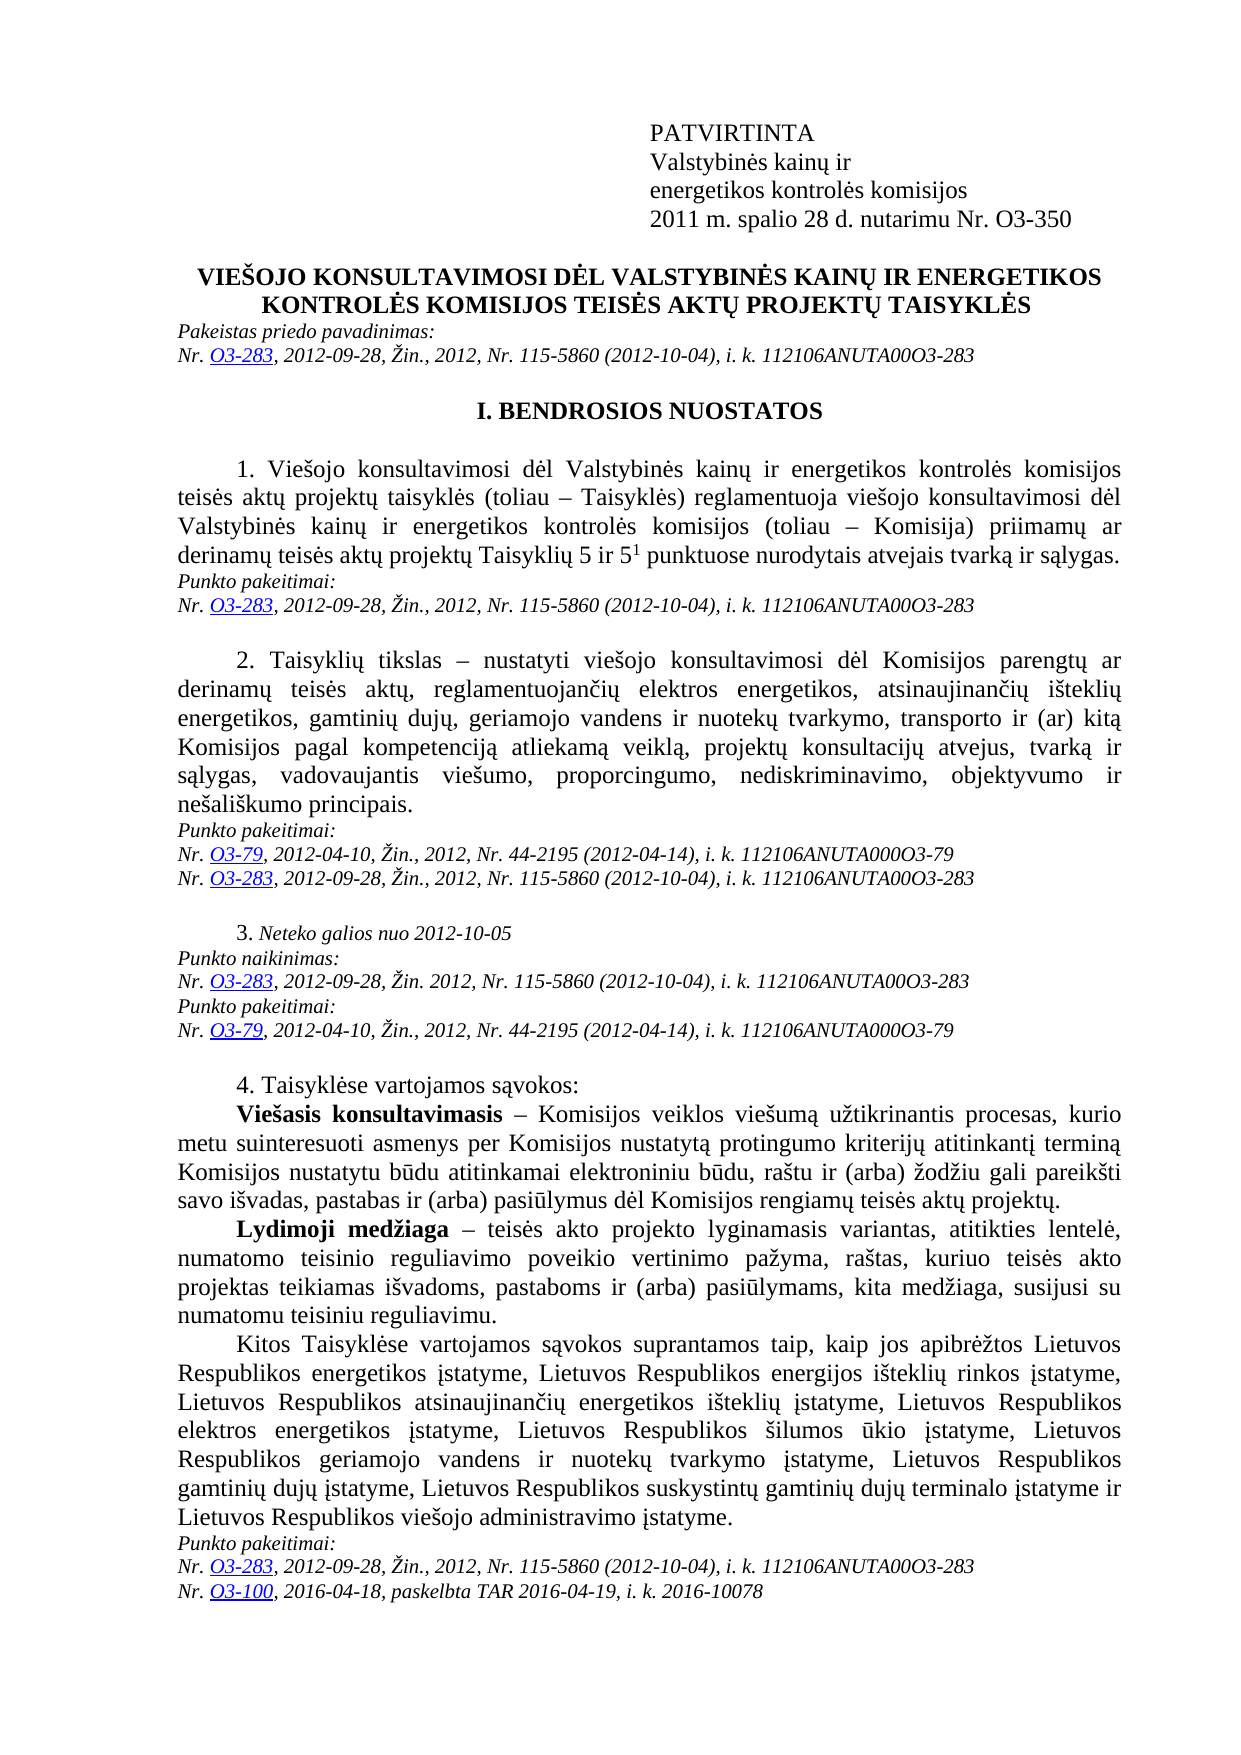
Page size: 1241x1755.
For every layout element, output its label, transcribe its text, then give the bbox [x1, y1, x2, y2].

text Nr. O3-283, 2012-09-28, Žin., 2012, Nr. 115-5860 (2012-10-04), i. k. 112106ANUTA00O3-283 [177, 1554, 1122, 1578]
text 1. Viešojo konsultavimosi dėl Valstybinės kainų ir energetikos kontrolės komisijos teisės aktų projektų taisyklės (toliau – Taisyklės) reglamentuoja viešojo konsultavimosi dėl Valstybinės kainų ir energetikos kontrolės komisijos (toliau – Komisija) priimamų ar derinamų teisės aktų projektų Taisyklių 5 ir 51 punktuose nurodytais atvejais tvarką ir sąlygas. [177, 454, 1122, 569]
text Nr. O3-283, 2012-09-28, Žin., 2012, Nr. 115-5860 (2012-10-04), i. k. 112106ANUTA00O3-283 [177, 866, 1122, 890]
text Viešojo konsultavimosi dėl Valstybinės kainų ir energetikos kontrolės komisijos teisės aktų projektų taisyklės [177, 262, 1122, 319]
text Nr. O3-283, 2012-09-28, Žin., 2012, Nr. 115-5860 (2012-10-04), i. k. 112106ANUTA00O3-283 [177, 343, 1122, 367]
text Nr. O3-283, 2012-09-28, Žin., 2012, Nr. 115-5860 (2012-10-04), i. k. 112106ANUTA00O3-283 [177, 593, 1122, 617]
text 2. Taisyklių tikslas – nustatyti viešojo konsultavimosi dėl Komisijos parengtų ar derinamų teisės aktų, reglamentuojančių elektros energetikos, atsinaujinančių išteklių energetikos, gamtinių dujų, geriamojo vandens ir nuotekų tvarkymo, transporto ir (ar) kitą Komisijos pagal kompetenciją atliekamą veiklą, projektų konsultacijų atvejus, tvarką ir sąlygas, vadovaujantis viešumo, proporcingumo, nediskriminavimo, objektyvumo ir nešališkumo principais. [177, 646, 1122, 818]
text Punkto pakeitimai: [177, 993, 1122, 1018]
text Punkto pakeitimai: [177, 1530, 1122, 1554]
text Punkto pakeitimai: [177, 569, 1122, 593]
text Nr. O3-283, 2012-09-28, Žin. 2012, Nr. 115-5860 (2012-10-04), i. k. 112106ANUTA00O3-283 [177, 969, 1122, 993]
text Nr. O3-79, 2012-04-10, Žin., 2012, Nr. 44-2195 (2012-04-14), i. k. 112106ANUTA000O3-79 [177, 1018, 1122, 1042]
text Punkto pakeitimai: [177, 818, 1122, 842]
text Kitos Taisyklėse vartojamos sąvokos suprantamos taip, kaip jos apibrėžtos Lietuvos Respublikos energetikos įstatyme, Lietuvos Respublikos energijos išteklių rinkos įstatyme, Lietuvos Respublikos atsinaujinančių energetikos išteklių įstatyme, Lietuvos Respublikos elektros energetikos įstatyme, Lietuvos Respublikos šilumos ūkio įstatyme, Lietuvos Respublikos geriamojo vandens ir nuotekų tvarkymo įstatyme, Lietuvos Respublikos gamtinių dujų įstatyme, Lietuvos Respublikos suskystintų gamtinių dujų terminalo įstatyme ir Lietuvos Respublikos viešojo administravimo įstatyme. [177, 1329, 1122, 1530]
text energetikos kontrolės komisijos [649, 176, 1122, 204]
text Nr. O3-79, 2012-04-10, Žin., 2012, Nr. 44-2195 (2012-04-14), i. k. 112106ANUTA000O3-79 [177, 842, 1122, 866]
text Nr. O3-100, 2016-04-18, paskelbta TAR 2016-04-19, i. k. 2016-10078 [177, 1578, 1122, 1603]
text Viešasis konsultavimasis – Komisijos veiklos viešumą užtikrinantis procesas, kurio metu suinteresuoti asmenys per Komisijos nustatytą protingumo kriterijų atitinkantį terminą Komisijos nustatytu būdu atitinkamai elektroniniu būdu, raštu ir (arba) žodžiu gali pareikšti savo išvadas, pastabas ir (arba) pasiūlymus dėl Komisijos rengiamų teisės aktų projektų. [177, 1099, 1122, 1214]
text Pakeistas priedo pavadinimas: [177, 319, 1122, 343]
text 4. Taisyklėse vartojamos sąvokos: [177, 1070, 1122, 1099]
text PATVIRTINTA [649, 118, 1122, 147]
text Punkto naikinimas: [177, 945, 1122, 969]
text Valstybinės kainų ir [649, 147, 1122, 176]
text I. BENDROSIOS NUOSTATOS [177, 396, 1122, 425]
text 2011 m. spalio 28 d. nutarimu Nr. O3-350 [649, 204, 1122, 233]
text 3. Neteko galios nuo 2012-10-05 [177, 919, 1122, 945]
text Lydimoji medžiaga – teisės akto projekto lyginamasis variantas, atitikties lentelė, numatomo teisinio reguliavimo poveikio vertinimo pažyma, raštas, kuriuo teisės akto projektas teikiamas išvadoms, pastaboms ir (arba) pasiūlymams, kita medžiaga, susijusi su numatomu teisiniu reguliavimu. [177, 1214, 1122, 1329]
